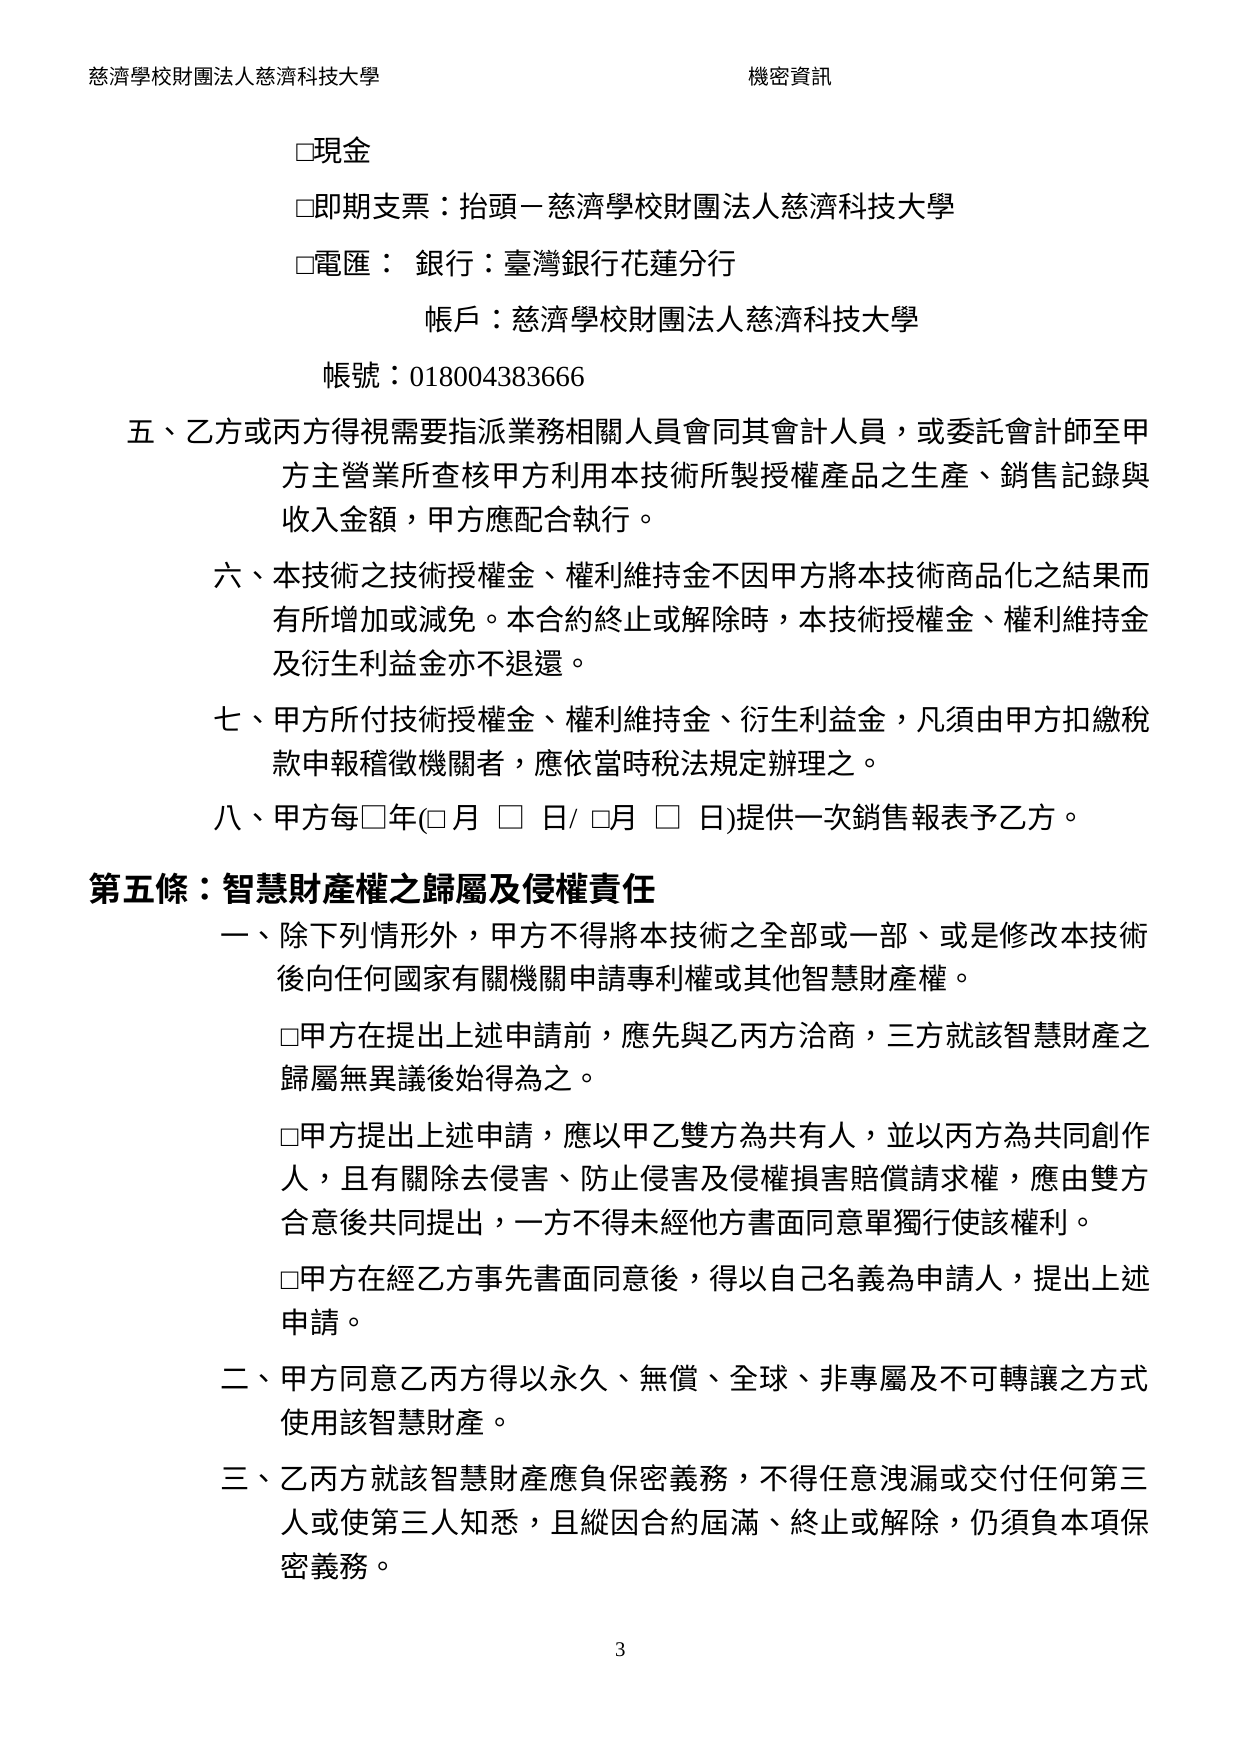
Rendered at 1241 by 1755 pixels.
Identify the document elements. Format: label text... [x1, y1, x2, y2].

text □甲方提出上述申請，應以甲乙雙方為共有人，並以丙方為共同創作人，且有關除去侵害、防止侵害及侵權損害賠償請求權，應由雙方合意後共同提出，一方不得未經他方書面同意單獨行使該權利。 [281, 1111, 1152, 1242]
text 三、乙丙方就該智慧財產應負保密義務，不得任意洩漏或交付任何第三人或使第三人知悉，且縱因合約屆滿、終止或解除，仍須負本項保密義務。 [220, 1454, 1152, 1586]
text 帳戶：慈濟學校財團法人慈濟科技大學 [220, 295, 1152, 339]
text □甲方在經乙方事先書面同意後，得以自己名義為申請人，提出上述申請。 [281, 1254, 1152, 1342]
text 第五條：智慧財產權之歸屬及侵權責任 [89, 862, 1152, 911]
text 二、甲方同意乙丙方得以永久、無償、全球、非專屬及不可轉讓之方式使用該智慧財產。 [220, 1354, 1152, 1442]
text 八、甲方每□年(□ 月 □ 日/ □月 □ 日)提供一次銷售報表予乙方。 [214, 795, 1152, 837]
text □即期支票：抬頭－慈濟學校財團法人慈濟科技大學 [289, 183, 1152, 226]
text 五、乙方或丙方得視需要指派業務相關人員會同其會計人員，或委託會計師至甲方主營業所查核甲方利用本技術所製授權產品之生產、銷售記錄與收入金額，甲方應配合執行。 [30, 408, 1152, 539]
text 一、除下列情形外，甲方不得將本技術之全部或一部、或是修改本技術後向任何國家有關機關申請專利權或其他智慧財產權。 [220, 911, 1152, 998]
text □現金 [289, 126, 1152, 170]
text 六、本技術之技術授權金、權利維持金不因甲方將本技術商品化之結果而有所增加或減免。本合約終止或解除時，本技術授權金、權利維持金及衍生利益金亦不退還。 [214, 551, 1152, 683]
text 七、甲方所付技術授權金、權利維持金、衍生利益金，凡須由甲方扣繳稅款申報稽徵機關者，應依當時稅法規定辦理之。 [214, 695, 1152, 783]
text □甲方在提出上述申請前，應先與乙丙方洽商，三方就該智慧財產之歸屬無異議後始得為之。 [281, 1011, 1152, 1098]
text 帳號：018004383666 [220, 351, 1152, 395]
text □電匯： 銀行：臺灣銀行花蓮分行 [289, 239, 1152, 283]
